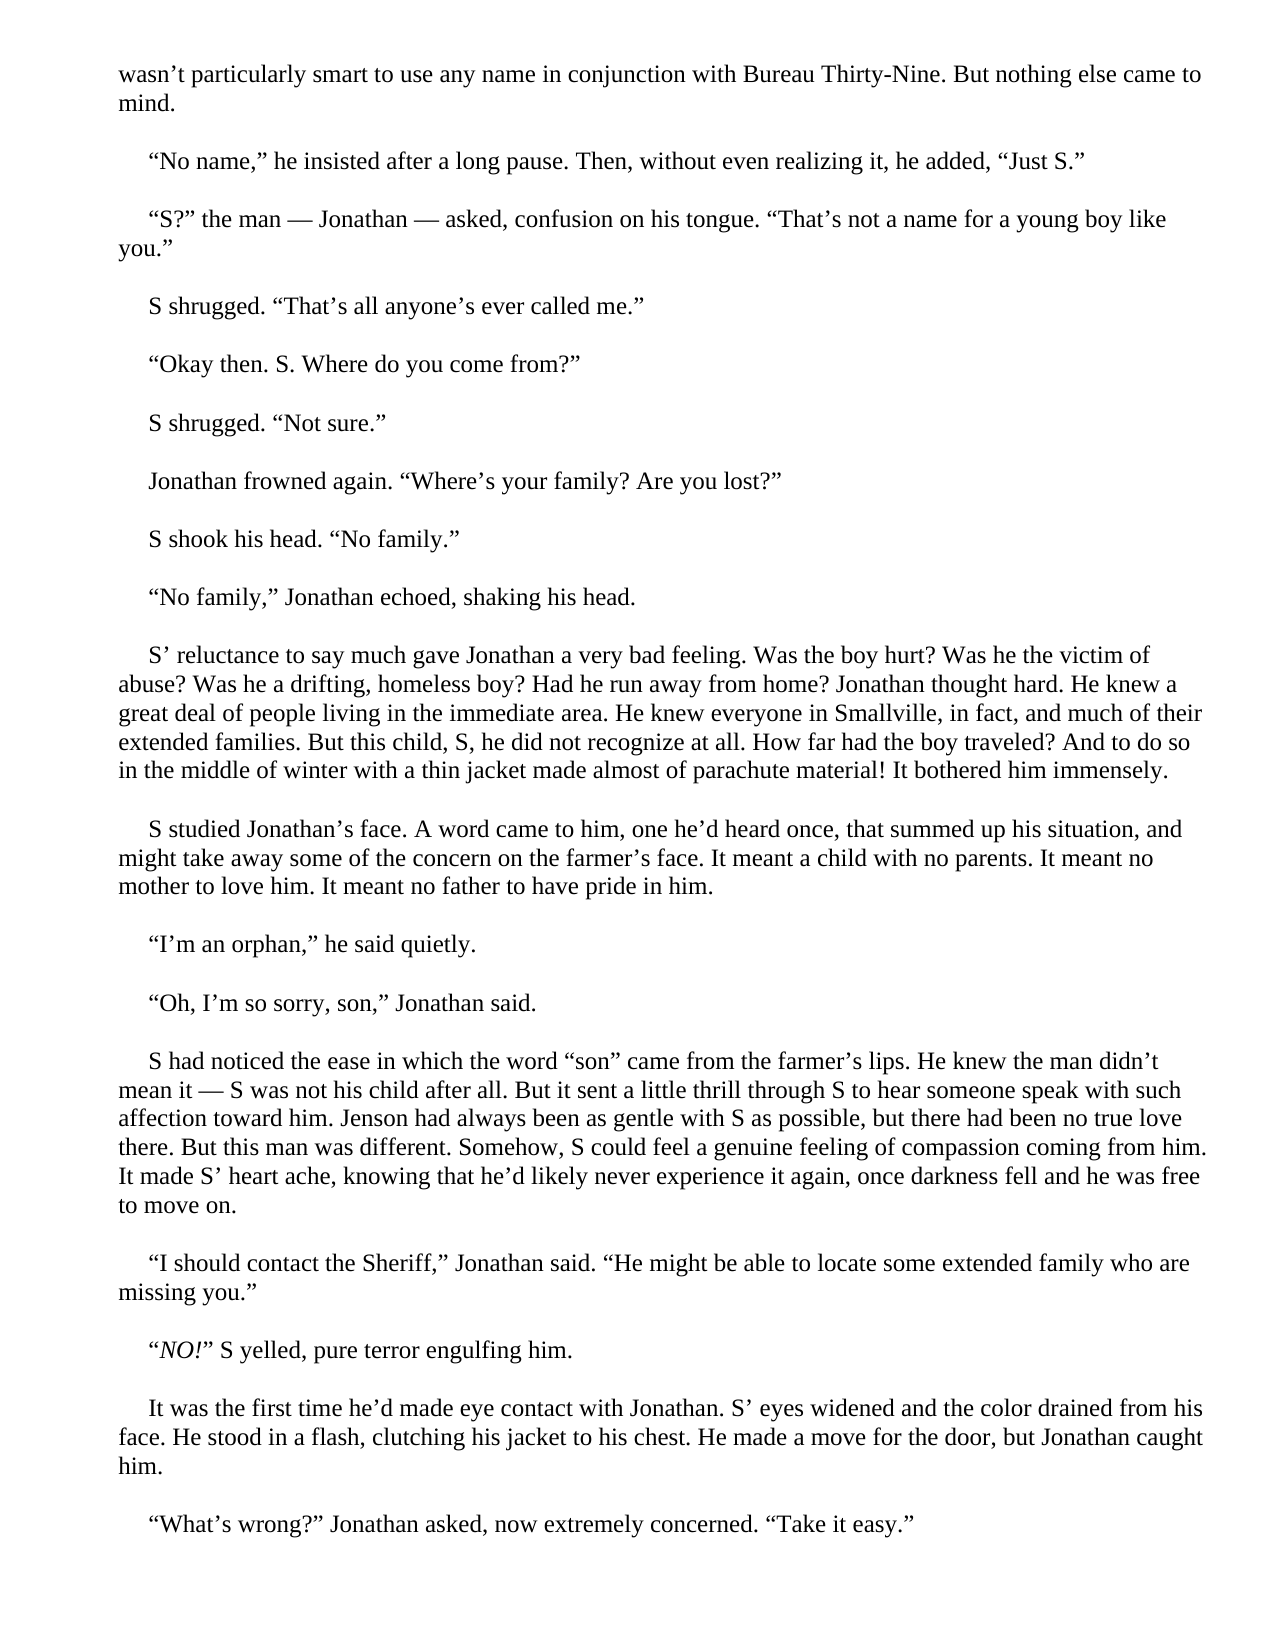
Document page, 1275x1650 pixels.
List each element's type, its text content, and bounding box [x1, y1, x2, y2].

text S’ reluctance to say much gave Jonathan a very bad feeling. Was the boy hurt? Was he the victim of abuse? Was he a drifting, homeless boy? Had he run away from home? Jonathan thought hard. He knew a great deal of people living in the immediate area. He knew everyone in Smallville, in fact, and much of their extended families. But this child, S, he did not recognize at all. How far had the boy traveled? And to do so in the middle of winter with a thin jacket made almost of parachute material! It bothered him immensely. [118, 641, 1216, 784]
text “What’s wrong?” Jonathan asked, now extremely concerned. “Take it easy.” [118, 1509, 1216, 1538]
text S had noticed the ease in which the word “son” came from the farmer’s lips. He knew the man didn’t mean it — S was not his child after all. But it sent a little thrill through S to hear someone speak with such affection toward him. Jenson had always been as gentle with S as possible, but there had been no true love there. But this man was different. Somehow, S could feel a genuine feeling of compassion coming from him. It made S’ heart ache, knowing that he’d likely never experience it again, once darkness fell and he was free to move on. [118, 1046, 1216, 1218]
text Jonathan frowned again. “Where’s your family? Are you lost?” [118, 466, 1216, 495]
text “S?” the man — Jonathan — asked, confusion on his tongue. “That’s not a name for a young boy like you.” [118, 204, 1216, 262]
text “No family,” Jonathan echoed, shaking his head. [118, 582, 1216, 611]
text “I’m an orphan,” he said quietly. [118, 929, 1216, 958]
text S studied Jonathan’s face. A word came to him, one he’d heard once, that summed up his situation, and might take away some of the concern on the farmer’s face. It meant a child with no parents. It meant no mother to love him. It meant no father to have pride in him. [118, 814, 1216, 900]
text “No name,” he insisted after a long pause. Then, without even realizing it, he added, “Just S.” [118, 146, 1216, 175]
text “Okay then. S. Where do you come from?” [118, 349, 1216, 378]
text S shook his head. “No family.” [118, 524, 1216, 553]
text wasn’t particularly smart to use any name in conjunction with Bureau Thirty-Nine. But nothing else came to mind. [118, 59, 1216, 117]
text “NO!” S yelled, pure terror engulfing him. [118, 1335, 1216, 1364]
text “Oh, I’m so sorry, son,” Jonathan said. [118, 988, 1216, 1017]
text S shrugged. “That’s all anyone’s ever called me.” [118, 291, 1216, 320]
text It was the first time he’d made eye contact with Jonathan. S’ eyes widened and the color drained from his face. He stood in a flash, clutching his jacket to his chest. He made a move for the door, but Jonathan caught him. [118, 1393, 1216, 1479]
text S shrugged. “Not sure.” [118, 408, 1216, 436]
text “I should contact the Sheriff,” Jonathan said. “He might be able to locate some extended family who are missing you.” [118, 1248, 1216, 1306]
